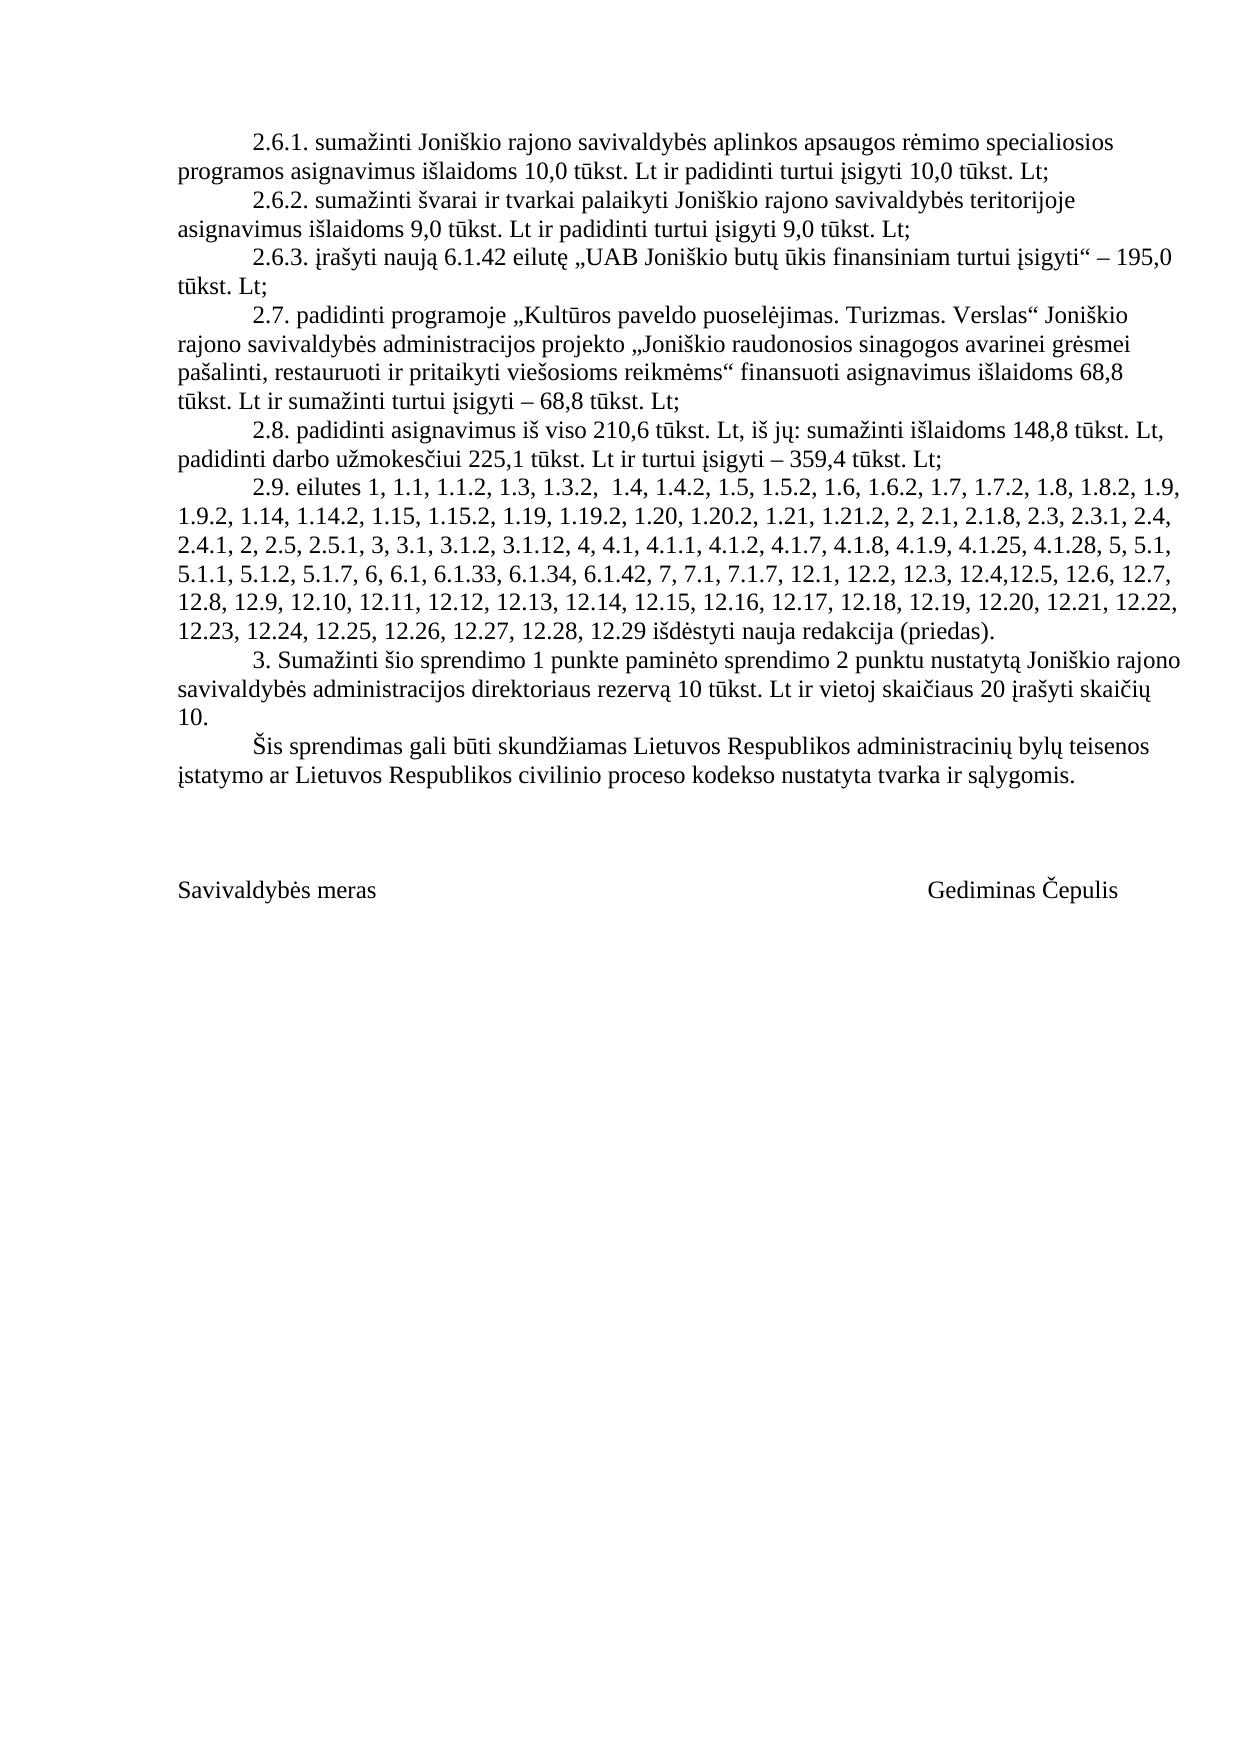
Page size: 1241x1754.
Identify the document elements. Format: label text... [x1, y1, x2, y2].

text 2.6.3. įrašyti naują 6.1.42 eilutę „UAB Joniškio butų ūkis finansiniam turtui įsigyti“ – 195,0 tūkst. Lt; [177, 242, 1181, 300]
text 3. Sumažinti šio sprendimo 1 punkte paminėto sprendimo 2 punktu nustatytą Joniškio rajono savivaldybės administracijos direktoriaus rezervą 10 tūkst. Lt ir vietoj skaičiaus 20 įrašyti skaičių 10. [177, 645, 1181, 731]
text Savivaldybės meras Gediminas Čepulis [177, 875, 1181, 904]
text 2.6.1. sumažinti Joniškio rajono savivaldybės aplinkos apsaugos rėmimo specialiosios programos asignavimus išlaidoms 10,0 tūkst. Lt ir padidinti turtui įsigyti 10,0 tūkst. Lt; [177, 127, 1181, 185]
text 2.9. eilutes 1, 1.1, 1.1.2, 1.3, 1.3.2, 1.4, 1.4.2, 1.5, 1.5.2, 1.6, 1.6.2, 1.7, 1.7.2, 1.8, 1.8.2, 1.9, 1.9.2, 1.14, 1.14.2, 1.15, 1.15.2, 1.19, 1.19.2, 1.20, 1.20.2, 1.21, 1.21.2, 2, 2.1, 2.1.8, 2.3, 2.3.1, 2.4, 2.4.1, 2, 2.5, 2.5.1, 3, 3.1, 3.1.2, 3.1.12, 4, 4.1, 4.1.1, 4.1.2, 4.1.7, 4.1.8, 4.1.9, 4.1.25, 4.1.28, 5, 5.1, 5.1.1, 5.1.2, 5.1.7, 6, 6.1, 6.1.33, 6.1.34, 6.1.42, 7, 7.1, 7.1.7, 12.1, 12.2, 12.3, 12.4,12.5, 12.6, 12.7, 12.8, 12.9, 12.10, 12.11, 12.12, 12.13, 12.14, 12.15, 12.16, 12.17, 12.18, 12.19, 12.20, 12.21, 12.22, 12.23, 12.24, 12.25, 12.26, 12.27, 12.28, 12.29 išdėstyti nauja redakcija (priedas). [177, 472, 1181, 645]
text Šis sprendimas gali būti skundžiamas Lietuvos Respublikos administracinių bylų teisenos įstatymo ar Lietuvos Respublikos civilinio proceso kodekso nustatyta tvarka ir sąlygomis. [177, 731, 1181, 789]
text 2.8. padidinti asignavimus iš viso 210,6 tūkst. Lt, iš jų: sumažinti išlaidoms 148,8 tūkst. Lt, padidinti darbo užmokesčiui 225,1 tūkst. Lt ir turtui įsigyti – 359,4 tūkst. Lt; [177, 415, 1181, 472]
text 2.7. padidinti programoje „Kultūros paveldo puoselėjimas. Turizmas. Verslas“ Joniškio rajono savivaldybės administracijos projekto „Joniškio raudonosios sinagogos avarinei grėsmei pašalinti, restauruoti ir pritaikyti viešosioms reikmėms“ finansuoti asignavimus išlaidoms 68,8 tūkst. Lt ir sumažinti turtui įsigyti – 68,8 tūkst. Lt; [177, 300, 1181, 415]
text 2.6.2. sumažinti švarai ir tvarkai palaikyti Joniškio rajono savivaldybės teritorijoje asignavimus išlaidoms 9,0 tūkst. Lt ir padidinti turtui įsigyti 9,0 tūkst. Lt; [177, 185, 1181, 242]
